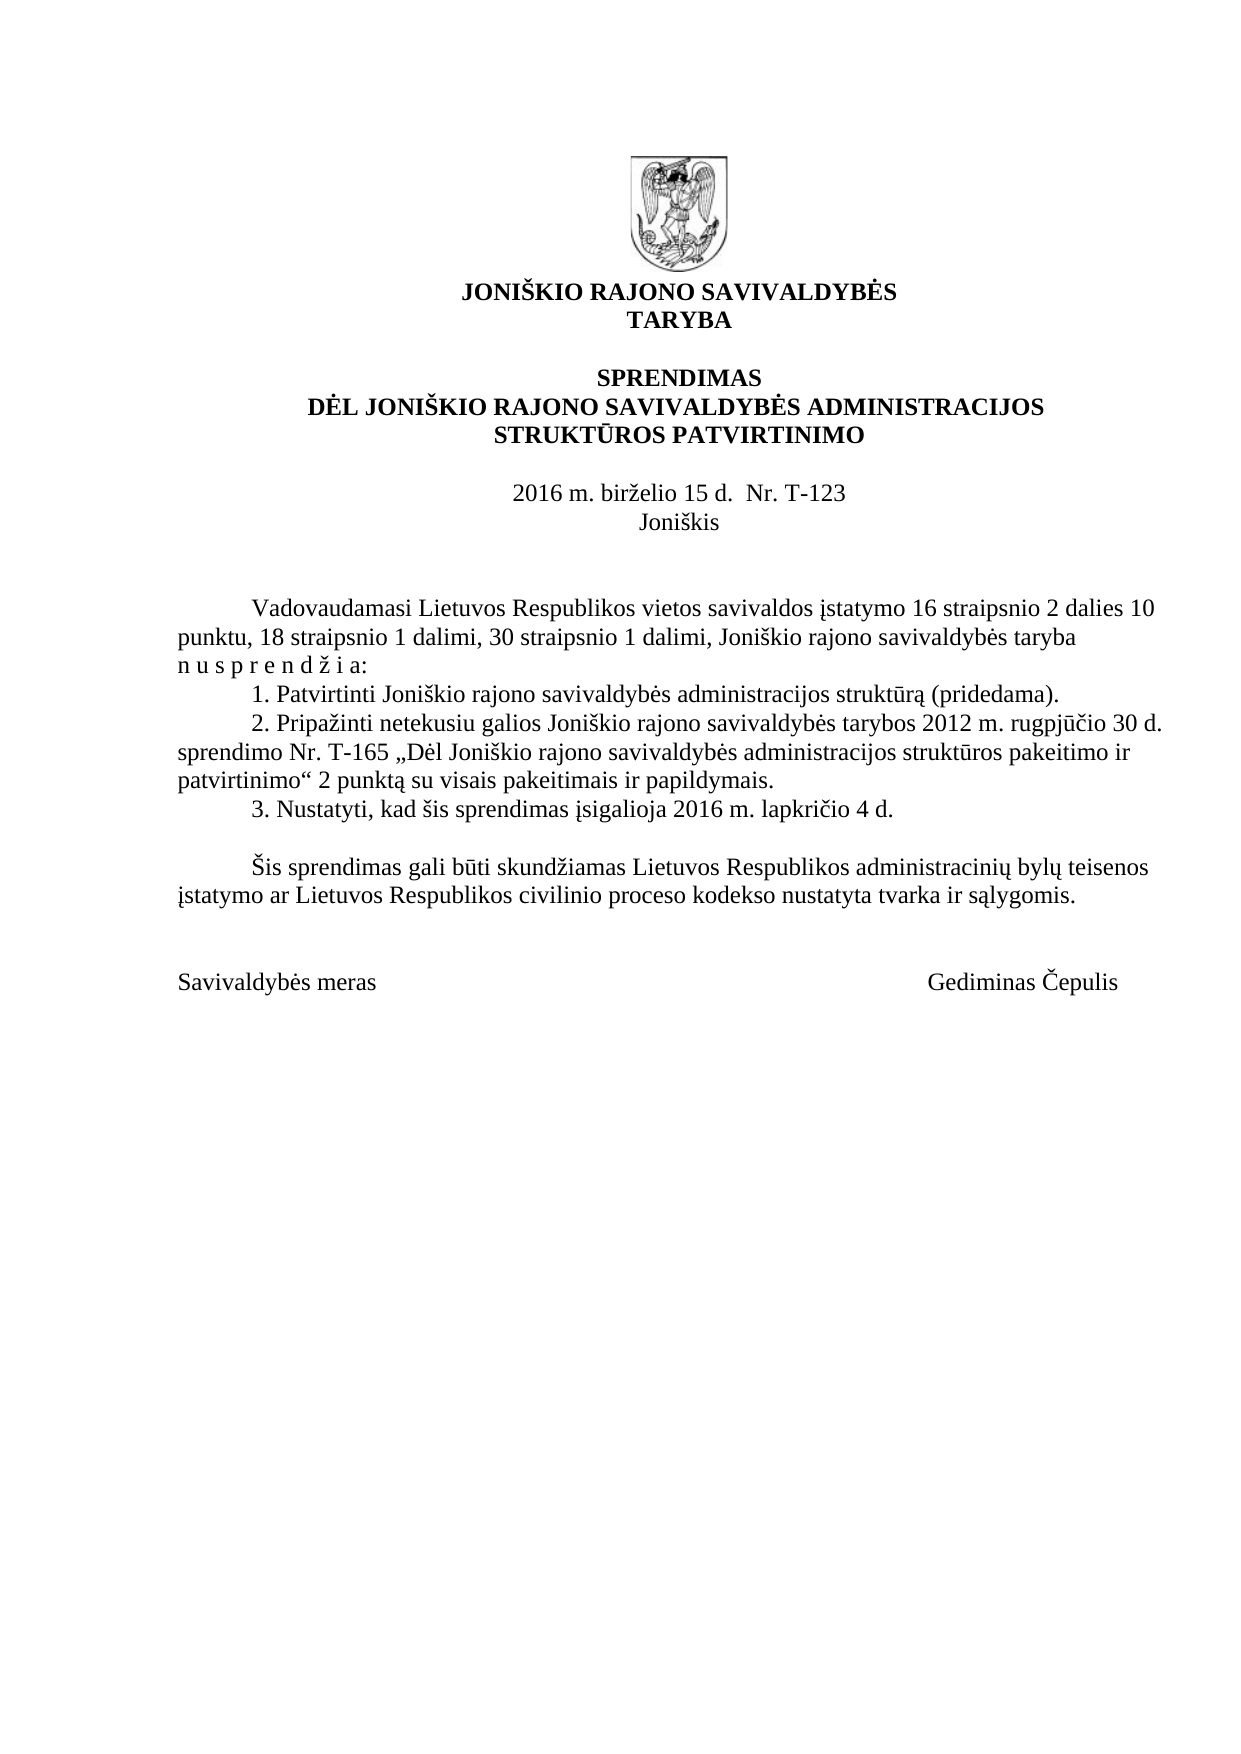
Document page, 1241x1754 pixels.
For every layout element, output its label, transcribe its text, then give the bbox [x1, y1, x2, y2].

text Savivaldybės meras Gediminas Čepulis [177, 967, 1181, 995]
text DĖL JONIŠKIO RAJONO SAVIVALDYBĖS ADMINISTRACIJOS [177, 392, 1181, 420]
text 2016 m. birželio 15 d. Nr. T-123 [177, 478, 1181, 507]
text STRUKTŪROS PATVIRTINIMO [177, 420, 1181, 449]
text 2. Pripažinti netekusiu galios Joniškio rajono savivaldybės tarybos 2012 m. rugpjūčio 30 d. sprendimo Nr. T-165 „Dėl Joniškio rajono savivaldybės administracijos struktūros pakeitimo ir patvirtinimo“ 2 punktą su visais pakeitimais ir papildymais. [177, 708, 1181, 794]
text 3. Nustatyti, kad šis sprendimas įsigalioja 2016 m. lapkričio 4 d. [177, 794, 1181, 823]
table_cell Joniškio rajono savivaldybės TARYBA [166, 277, 1192, 334]
table_cell [166, 272, 1192, 277]
text SPRENDIMAS [177, 363, 1181, 392]
table_cell [166, 334, 1192, 363]
table_header [166, 128, 1192, 272]
text Šis sprendimas gali būti skundžiamas Lietuvos Respublikos administracinių bylų teisenos įstatymo ar Lietuvos Respublikos civilinio proceso kodekso nustatyta tvarka ir sąlygomis. [177, 852, 1181, 909]
text Joniškis [177, 507, 1181, 535]
text 1. Patvirtinti Joniškio rajono savivaldybės administracijos struktūrą (pridedama). [177, 679, 1181, 708]
text Vadovaudamasi Lietuvos Respublikos vietos savivaldos įstatymo 16 straipsnio 2 dalies 10 punktu, 18 straipsnio 1 dalimi, 30 straipsnio 1 dalimi, Joniškio rajono savivaldybės taryba n u s p r e n d ž i a: [177, 593, 1181, 679]
